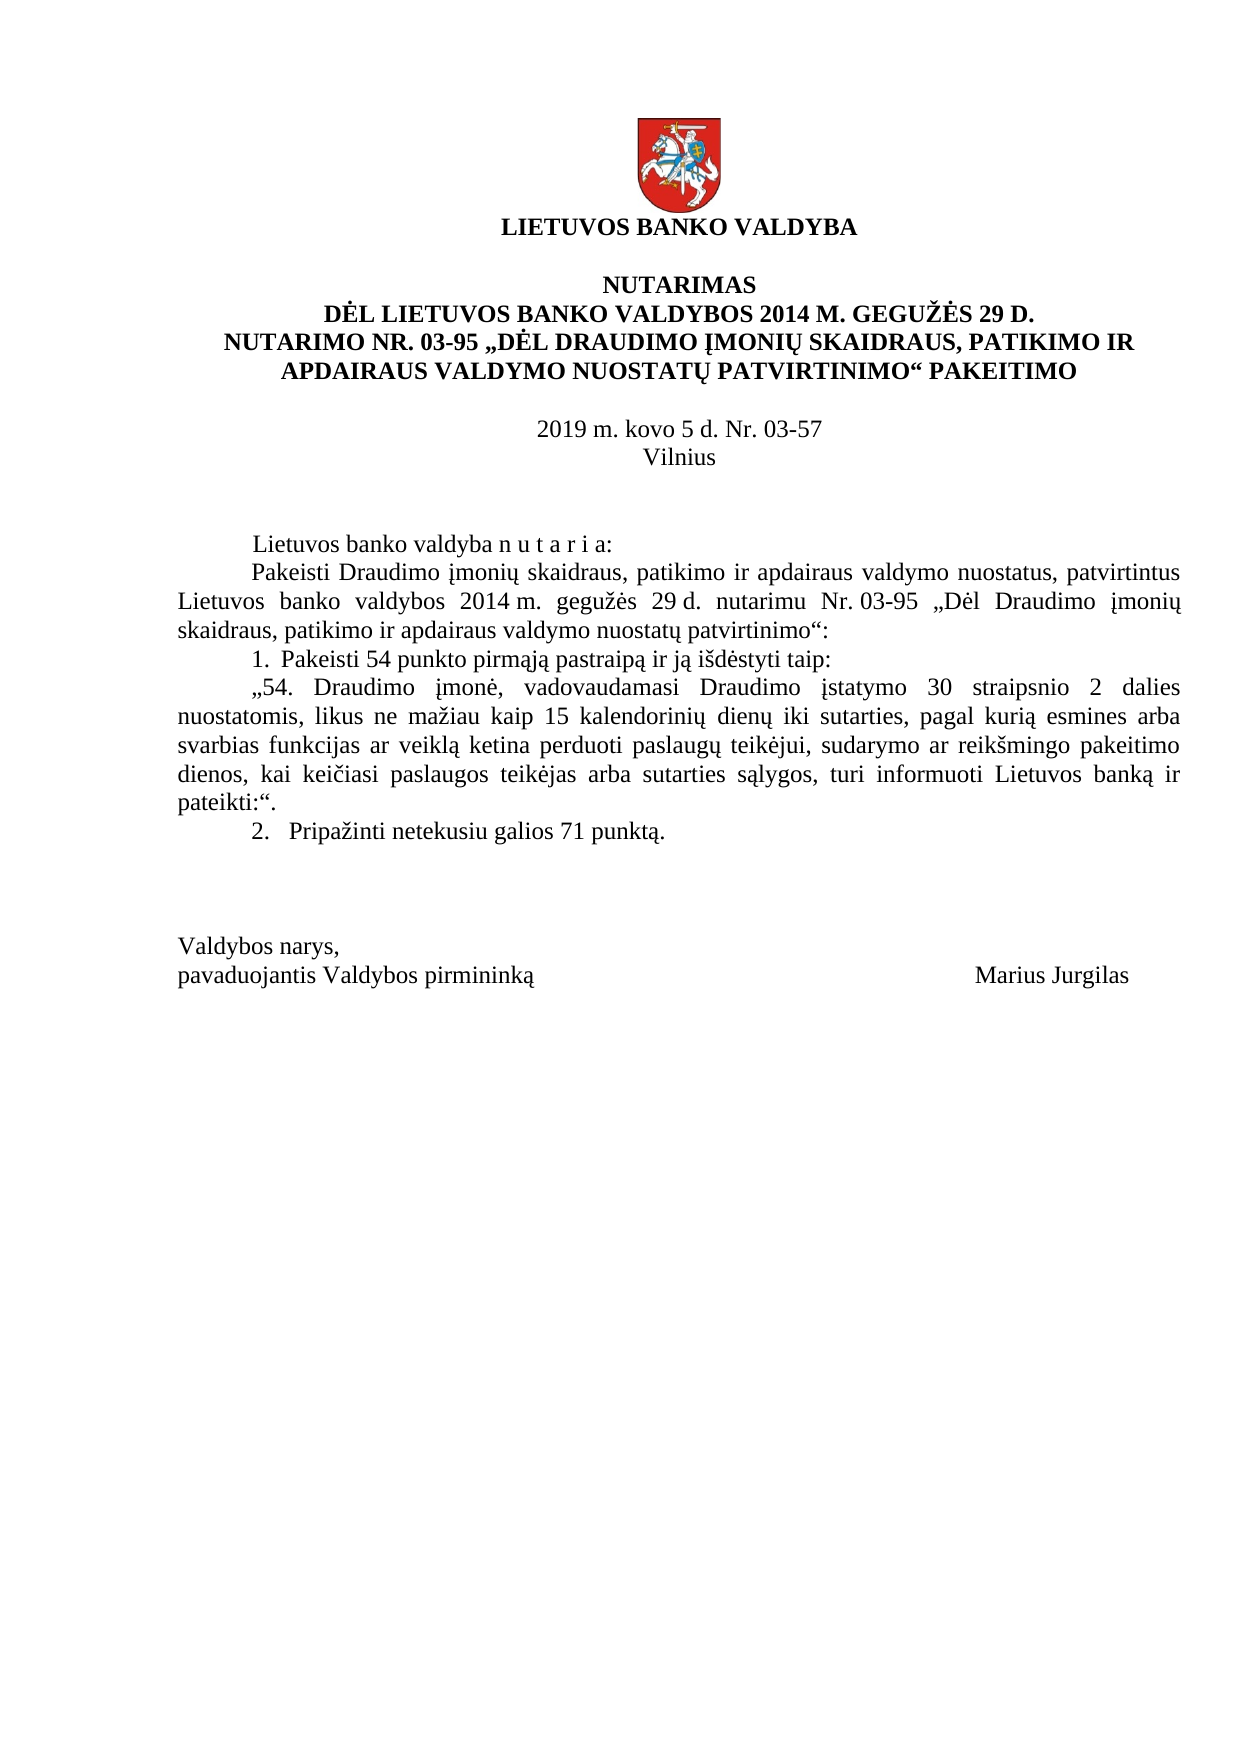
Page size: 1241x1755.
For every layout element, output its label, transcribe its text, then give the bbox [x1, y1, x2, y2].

text 1. Pakeisti 54 punkto pirmąją pastraipą ir ją išdėstyti taip: [251, 644, 1181, 672]
text LIETUVOS BANKO VALDYBA [177, 212, 1181, 241]
text Vilnius [177, 442, 1181, 471]
text 2019 m. kovo 5 d. Nr. 03-57 [177, 414, 1181, 442]
text Pakeisti Draudimo įmonių skaidraus, patikimo ir apdairaus valdymo nuostatus, patvirtintus Lietuvos banko valdybos 2014 m. gegužės 29 d. nutarimu Nr. 03-95 „Dėl Draudimo įmonių skaidraus, patikimo ir apdairaus valdymo nuostatų patvirtinimo“: [177, 557, 1181, 644]
text Valdybos narys, [177, 931, 1181, 960]
text 2. Pripažinti netekusiu galios 71 punktą. [251, 816, 1181, 845]
text NUTARIMO NR. 03-95 „DĖL DRAUDIMO ĮMONIŲ SKAIDRAUS, PATIKIMO IR APDAIRAUS VALDYMO NUOSTATŲ PATVIRTINIMO“ PAKEITIMO [177, 327, 1181, 385]
text pavaduojantis Valdybos pirmininką Marius Jurgilas [177, 960, 1181, 989]
text DĖL LIETUVOS BANKO VALDYBOS 2014 M. GEGUŽĖS 29 D. [177, 299, 1181, 327]
text NUTARIMAS [177, 270, 1181, 299]
text Lietuvos banko valdyba n u t a r i a: [177, 529, 1181, 557]
text „54. Draudimo įmonė, vadovaudamasi Draudimo įstatymo 30 straipsnio 2 dalies nuostatomis, likus ne mažiau kaip 15 kalendorinių dienų iki sutarties, pagal kurią esmines arba svarbias funkcijas ar veiklą ketina perduoti paslaugų teikėjui, sudarymo ar reikšmingo pakeitimo dienos, kai keičiasi paslaugos teikėjas arba sutarties sąlygos, turi informuoti Lietuvos banką ir pateikti:“. [177, 672, 1181, 816]
